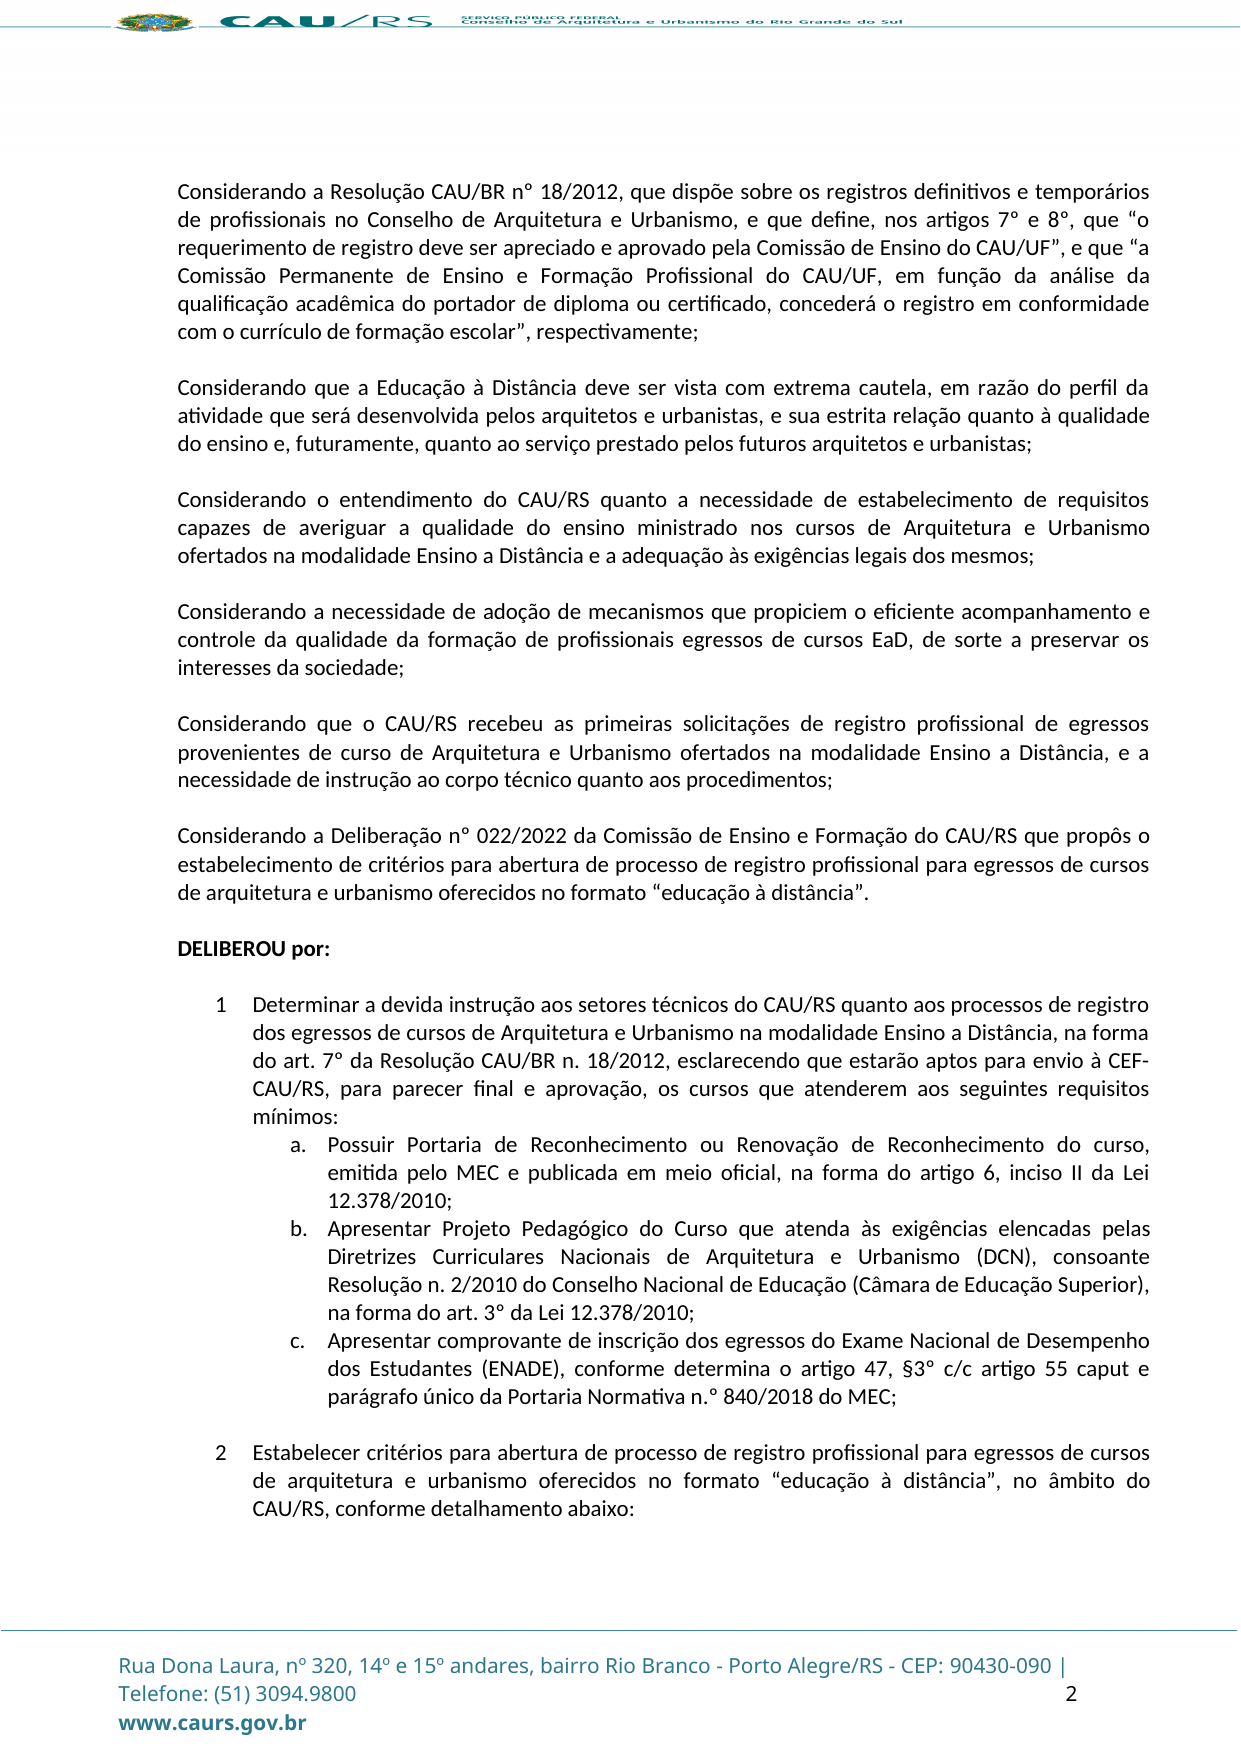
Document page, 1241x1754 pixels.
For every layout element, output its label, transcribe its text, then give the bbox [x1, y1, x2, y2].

list Determinar a devida instrução aos setores técnicos do CAU/RS quanto aos processos de registro dos egressos de cursos de Arquitetura e Urbanismo na modalidade Ensino a Distância, na forma do art. 7º da Resolução CAU/BR n. 18/2012, esclarecendo que estarão aptos para envio à CEF-CAU/RS, para parecer final e aprovação, os cursos que atenderem aos seguintes requisitos mínimos: [215, 990, 1152, 1130]
text Considerando a Deliberação nº 022/2022 da Comissão de Ensino e Formação do CAU/RS que propôs o estabelecimento de critérios para abertura de processo de registro profissional para egressos de cursos de arquitetura e urbanismo oferecidos no formato “educação à distância”. [177, 822, 1152, 906]
text Considerando o entendimento do CAU/RS quanto a necessidade de estabelecimento de requisitos capazes de averiguar a qualidade do ensino ministrado nos cursos de Arquitetura e Urbanismo ofertados na modalidade Ensino a Distância e a adequação às exigências legais dos mesmos; [177, 485, 1152, 569]
list Possuir Portaria de Reconhecimento ou Renovação de Reconhecimento do curso, emitida pelo MEC e publicada em meio oficial, na forma do artigo 6, inciso II da Lei 12.378/2010; [290, 1130, 1152, 1214]
list Estabelecer critérios para abertura de processo de registro profissional para egressos de cursos de arquitetura e urbanismo oferecidos no formato “educação à distância”, no âmbito do CAU/RS, conforme detalhamento abaixo: [215, 1438, 1152, 1522]
list Apresentar comprovante de inscrição dos egressos do Exame Nacional de Desempenho dos Estudantes (ENADE), conforme determina o artigo 47, §3º c/c artigo 55 caput e parágrafo único da Portaria Normativa n.º 840/2018 do MEC; [290, 1326, 1152, 1410]
text Considerando a Resolução CAU/BR nº 18/2012, que dispõe sobre os registros definitivos e temporários de profissionais no Conselho de Arquitetura e Urbanismo, e que define, nos artigos 7º e 8º, que “o requerimento de registro deve ser apreciado e aprovado pela Comissão de Ensino do CAU/UF”, e que “a Comissão Permanente de Ensino e Formação Profissional do CAU/UF, em função da análise da qualificação acadêmica do portador de diploma ou certificado, concederá o registro em conformidade com o currículo de formação escolar”, respectivamente; [177, 177, 1152, 345]
text Considerando que o CAU/RS recebeu as primeiras solicitações de registro profissional de egressos provenientes de curso de Arquitetura e Urbanismo ofertados na modalidade Ensino a Distância, e a necessidade de instrução ao corpo técnico quanto aos procedimentos; [177, 709, 1152, 794]
text DELIBEROU por: [177, 934, 1152, 962]
text Considerando que a Educação à Distância deve ser vista com extrema cautela, em razão do perfil da atividade que será desenvolvida pelos arquitetos e urbanistas, e sua estrita relação quanto à qualidade do ensino e, futuramente, quanto ao serviço prestado pelos futuros arquitetos e urbanistas; [177, 373, 1152, 457]
list Apresentar Projeto Pedagógico do Curso que atenda às exigências elencadas pelas Diretrizes Curriculares Nacionais de Arquitetura e Urbanismo (DCN), consoante Resolução n. 2/2010 do Conselho Nacional de Educação (Câmara de Educação Superior), na forma do art. 3º da Lei 12.378/2010; [290, 1214, 1152, 1326]
text Considerando a necessidade de adoção de mecanismos que propiciem o eficiente acompanhamento e controle da qualidade da formação de profissionais egressos de cursos EaD, de sorte a preservar os interesses da sociedade; [177, 597, 1152, 682]
